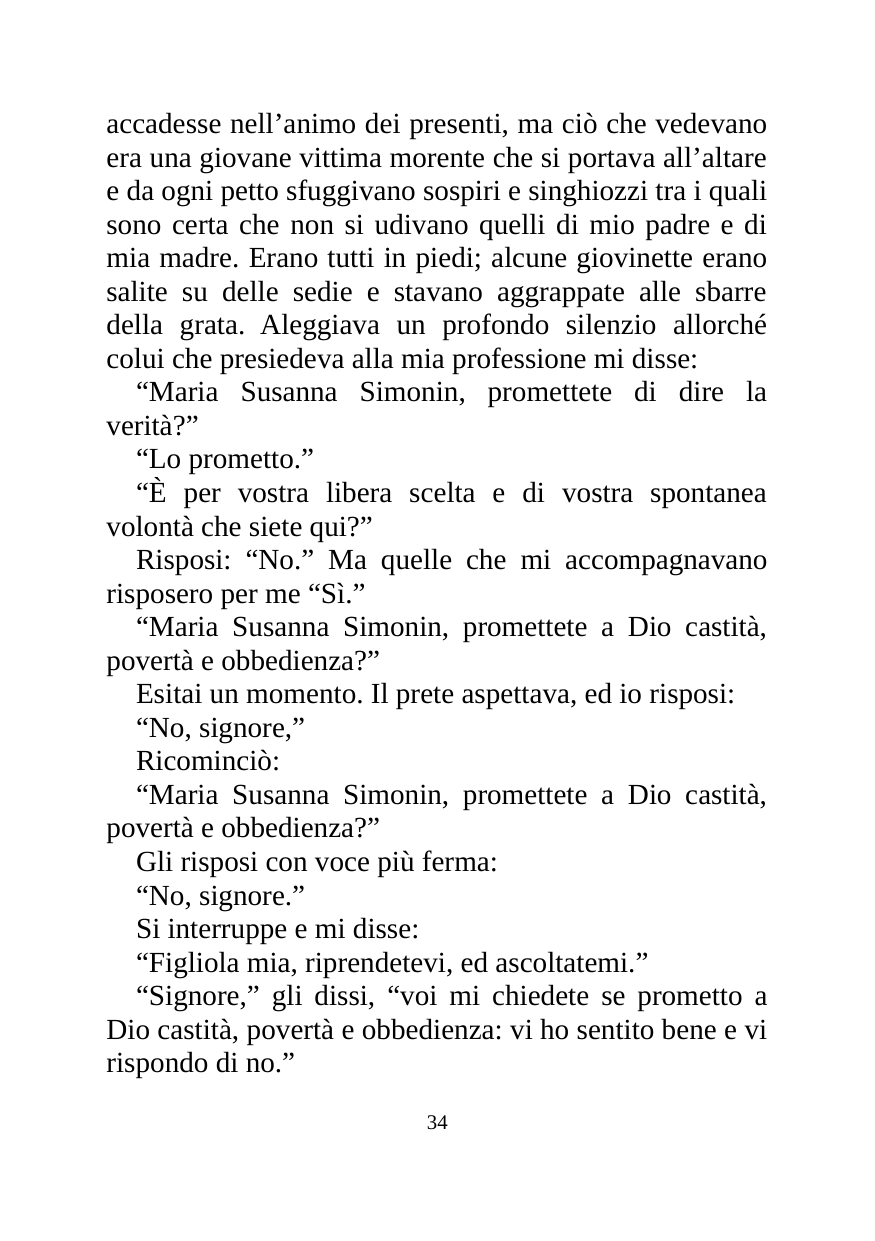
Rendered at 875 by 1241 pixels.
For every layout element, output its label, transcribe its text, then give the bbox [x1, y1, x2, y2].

text “È per vostra libera scelta e di vostra spontanea volontà che siete qui?” [106, 475, 768, 542]
text “No, signore,” [106, 710, 768, 743]
text accadesse nell’animo dei presenti, ma ciò che vedevano era una giovane vittima morente che si portava all’altare e da ogni petto sfuggivano sospiri e singhiozzi tra i quali sono certa che non si udivano quelli di mio padre e di mia madre. Erano tutti in piedi; alcune giovinette erano salite su delle sedie e stavano aggrappate alle sbarre della grata. Aleggiava un profondo silenzio allorché colui che presiedeva alla mia professione mi disse: [106, 106, 768, 374]
text Si interruppe e mi disse: [106, 911, 768, 945]
text Ricominciò: [106, 743, 768, 777]
text Gli risposi con voce più ferma: [106, 844, 768, 878]
text “Signore,” gli dissi, “voi mi chiedete se prometto a Dio castità, povertà e obbedienza: vi ho sentito bene e vi rispondo di no.” [106, 978, 768, 1079]
text “Figliola mia, riprendetevi, ed ascoltatemi.” [106, 945, 768, 978]
text “Maria Susanna Simonin, promettete a Dio castità, povertà e obbedienza?” [106, 609, 768, 676]
text “Maria Susanna Simonin, promettete a Dio castità, povertà e obbedienza?” [106, 777, 768, 844]
text “Maria Susanna Simonin, promettete di dire la verità?” [106, 374, 768, 442]
text Esitai un momento. Il prete aspettava, ed io risposi: [106, 676, 768, 710]
text “Lo prometto.” [106, 442, 768, 475]
text “No, signore.” [106, 878, 768, 911]
text Risposi: “No.” Ma quelle che mi accompagnavano risposero per me “Sì.” [106, 542, 768, 609]
